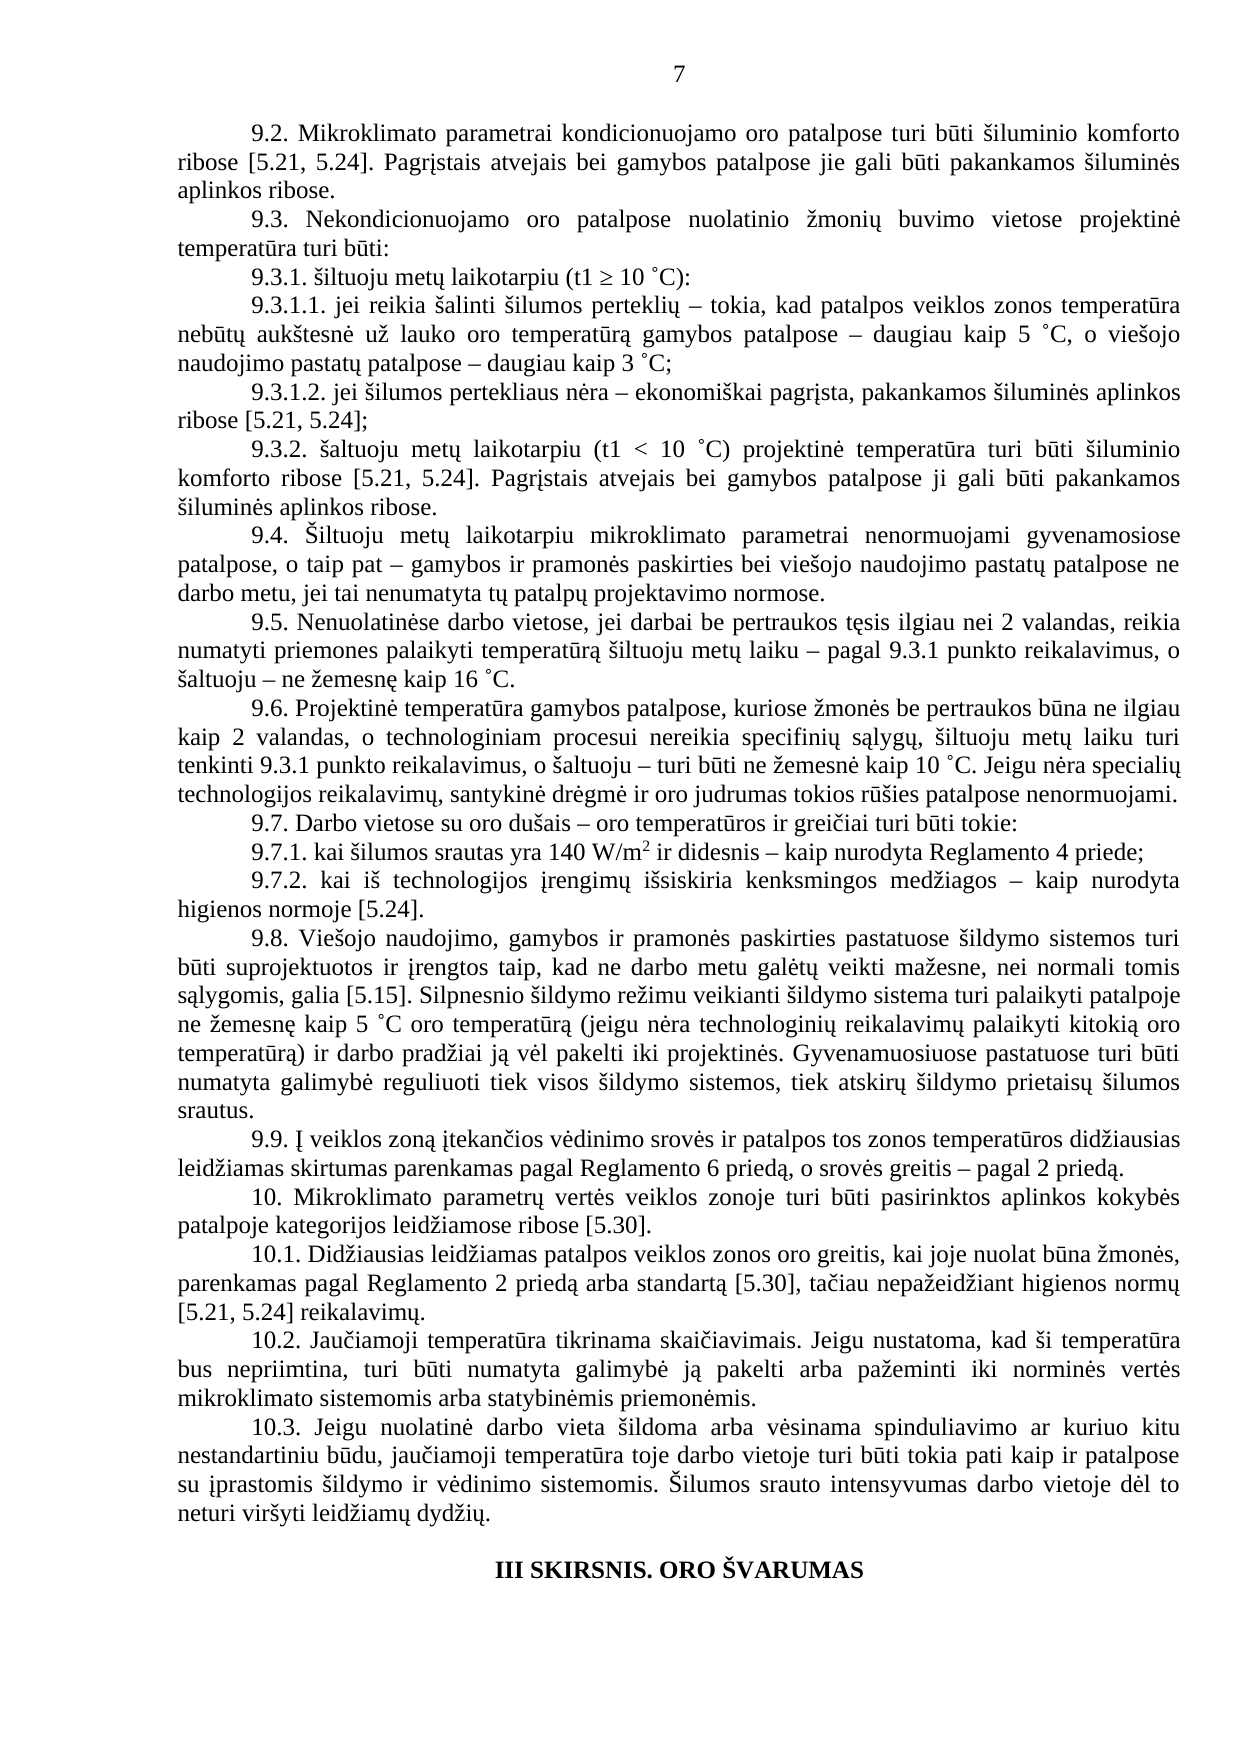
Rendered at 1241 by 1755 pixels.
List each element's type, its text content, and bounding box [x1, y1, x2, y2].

text 9.2. Mikroklimato parametrai kondicionuojamo oro patalpose turi būti šiluminio komforto ribose [5.21, 5.24]. Pagrįstais atvejais bei gamybos patalpose jie gali būti pakankamos šiluminės aplinkos ribose. [177, 118, 1181, 204]
text 9.9. Į veiklos zoną įtekančios vėdinimo srovės ir patalpos tos zonos temperatūros didžiausias leidžiamas skirtumas parenkamas pagal Reglamento 6 priedą, o srovės greitis – pagal 2 priedą. [177, 1124, 1181, 1182]
text 9.3. Nekondicionuojamo oro patalpose nuolatinio žmonių buvimo vietose projektinė temperatūra turi būti: [177, 204, 1181, 262]
text 9.7.2. kai iš technologijos įrengimų išsiskiria kenksmingos medžiagos – kaip nurodyta higienos normoje [5.24]. [177, 866, 1181, 923]
text 9.3.2. šaltuoju metų laikotarpiu (t1 < 10 ˚C) projektinė temperatūra turi būti šiluminio komforto ribose [5.21, 5.24]. Pagrįstais atvejais bei gamybos patalpose ji gali būti pakankamos šiluminės aplinkos ribose. [177, 434, 1181, 521]
text 9.3.1.2. jei šilumos pertekliaus nėra – ekonomiškai pagrįsta, pakankamos šiluminės aplinkos ribose [5.21, 5.24]; [177, 377, 1181, 434]
text 10.1. Didžiausias leidžiamas patalpos veiklos zonos oro greitis, kai joje nuolat būna žmonės, parenkamas pagal Reglamento 2 priedą arba standartą [5.30], tačiau nepažeidžiant higienos normų [5.21, 5.24] reikalavimų. [177, 1239, 1181, 1326]
text 9.7.1. kai šilumos srautas yra 140 W/m2 ir didesnis – kaip nurodyta Reglamento 4 priede; [177, 837, 1181, 866]
text 10.3. Jeigu nuolatinė darbo vieta šildoma arba vėsinama spinduliavimo ar kuriuo kitu nestandartiniu būdu, jaučiamoji temperatūra toje darbo vietoje turi būti tokia pati kaip ir patalpose su įprastomis šildymo ir vėdinimo sistemomis. Šilumos srauto intensyvumas darbo vietoje dėl to neturi viršyti leidžiamų dydžių. [177, 1412, 1181, 1527]
text 9.3.1. šiltuoju metų laikotarpiu (t1 ≥ 10 ˚C): [177, 262, 1181, 291]
text 9.3.1.1. jei reikia šalinti šilumos perteklių – tokia, kad patalpos veiklos zonos temperatūra nebūtų aukštesnė už lauko oro temperatūrą gamybos patalpose – daugiau kaip 5 ˚C, o viešojo naudojimo pastatų patalpose – daugiau kaip 3 ˚C; [177, 291, 1181, 377]
text 10. Mikroklimato parametrų vertės veiklos zonoje turi būti pasirinktos aplinkos kokybės patalpoje kategorijos leidžiamose ribose [5.30]. [177, 1182, 1181, 1239]
text 10.2. Jaučiamoji temperatūra tikrinama skaičiavimais. Jeigu nustatoma, kad ši temperatūra bus nepriimtina, turi būti numatyta galimybė ją pakelti arba pažeminti iki norminės vertės mikroklimato sistemomis arba statybinėmis priemonėmis. [177, 1326, 1181, 1412]
text 9.8. Viešojo naudojimo, gamybos ir pramonės paskirties pastatuose šildymo sistemos turi būti suprojektuotos ir įrengtos taip, kad ne darbo metu galėtų veikti mažesne, nei normali tomis sąlygomis, galia [5.15]. Silpnesnio šildymo režimu veikianti šildymo sistema turi palaikyti patalpoje ne žemesnę kaip 5 ˚C oro temperatūrą (jeigu nėra technologinių reikalavimų palaikyti kitokią oro temperatūrą) ir darbo pradžiai ją vėl pakelti iki projektinės. Gyvenamuosiuose pastatuose turi būti numatyta galimybė reguliuoti tiek visos šildymo sistemos, tiek atskirų šildymo prietaisų šilumos srautus. [177, 923, 1181, 1124]
text 9.4. Šiltuoju metų laikotarpiu mikroklimato parametrai nenormuojami gyvenamosiose patalpose, o taip pat – gamybos ir pramonės paskirties bei viešojo naudojimo pastatų patalpose ne darbo metu, jei tai nenumatyta tų patalpų projektavimo normose. [177, 521, 1181, 607]
text 9.5. Nenuolatinėse darbo vietose, jei darbai be pertraukos tęsis ilgiau nei 2 valandas, reikia numatyti priemones palaikyti temperatūrą šiltuoju metų laiku – pagal 9.3.1 punkto reikalavimus, o šaltuoju – ne žemesnę kaip 16 ˚C. [177, 607, 1181, 693]
text III SKIRSNIS. ORO ŠVARUMAS [177, 1556, 1181, 1584]
text 9.7. Darbo vietose su oro dušais – oro temperatūros ir greičiai turi būti tokie: [177, 808, 1181, 837]
text 9.6. Projektinė temperatūra gamybos patalpose, kuriose žmonės be pertraukos būna ne ilgiau kaip 2 valandas, o technologiniam procesui nereikia specifinių sąlygų, šiltuoju metų laiku turi tenkinti 9.3.1 punkto reikalavimus, o šaltuoju – turi būti ne žemesnė kaip 10 ˚C. Jeigu nėra specialių technologijos reikalavimų, santykinė drėgmė ir oro judrumas tokios rūšies patalpose nenormuojami. [177, 693, 1181, 808]
